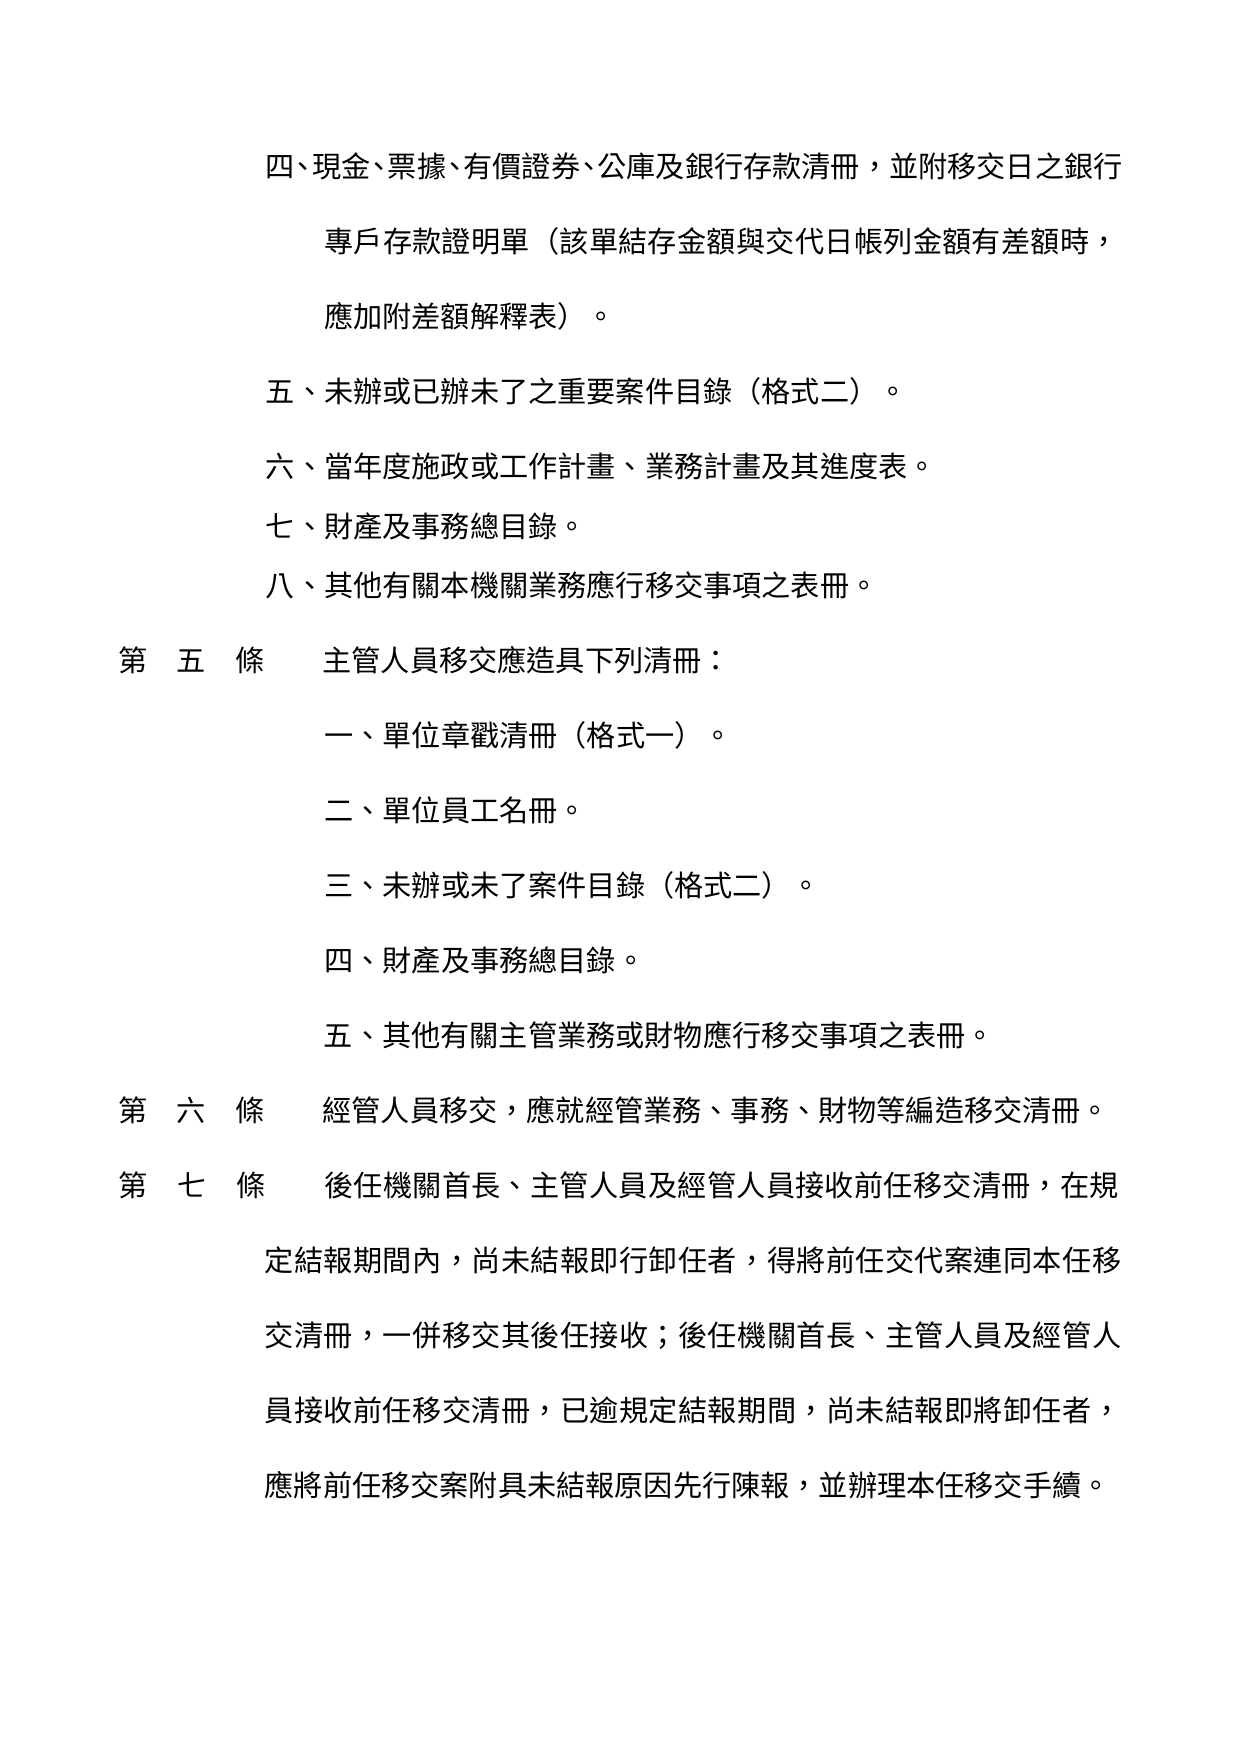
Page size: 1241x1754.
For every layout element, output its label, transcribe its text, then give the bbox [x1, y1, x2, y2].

text 第 五 條 主管人員移交應造具下列清冊： [118, 621, 1122, 696]
text 二、單位員工名冊。 [324, 771, 1122, 846]
text 第 七 條 後任機關首長、主管人員及經管人員接收前任移交清冊，在規定結報期間內，尚未結報即行卸任者，得將前任交代案連同本任移交清冊，一併移交其後任接收；後任機關首長、主管人員及經管人員接收前任移交清冊，已逾規定結報期間，尚未結報即將卸任者，應將前任移交案附具未結報原因先行陳報，並辦理本任移交手續。 [118, 1146, 1122, 1521]
text 四、財產及事務總目錄。 [324, 921, 1122, 996]
text 五、其他有關主管業務或財物應行移交事項之表冊。 [206, 996, 1122, 1071]
text 一、單位章戳清冊（格式一）。 [324, 696, 1122, 771]
text 五、未辦或已辦未了之重要案件目錄（格式二）。 [266, 352, 1122, 427]
text 第 六 條 經管人員移交，應就經管業務、事務、財物等編造移交清冊。 [118, 1071, 1122, 1146]
text 七、財產及事務總目錄。 [266, 502, 1122, 546]
text 六、當年度施政或工作計畫、業務計畫及其進度表。 [266, 427, 1122, 502]
text 三、未辦或未了案件目錄（格式二）。 [324, 846, 1122, 921]
text 四、現金、票據、有價證券、公庫及銀行存款清冊，並附移交日之銀行專戶存款證明單（該單結存金額與交代日帳列金額有差額時，應加附差額解釋表）。 [266, 127, 1122, 352]
text 八、其他有關本機關業務應行移交事項之表冊。 [206, 546, 1122, 621]
